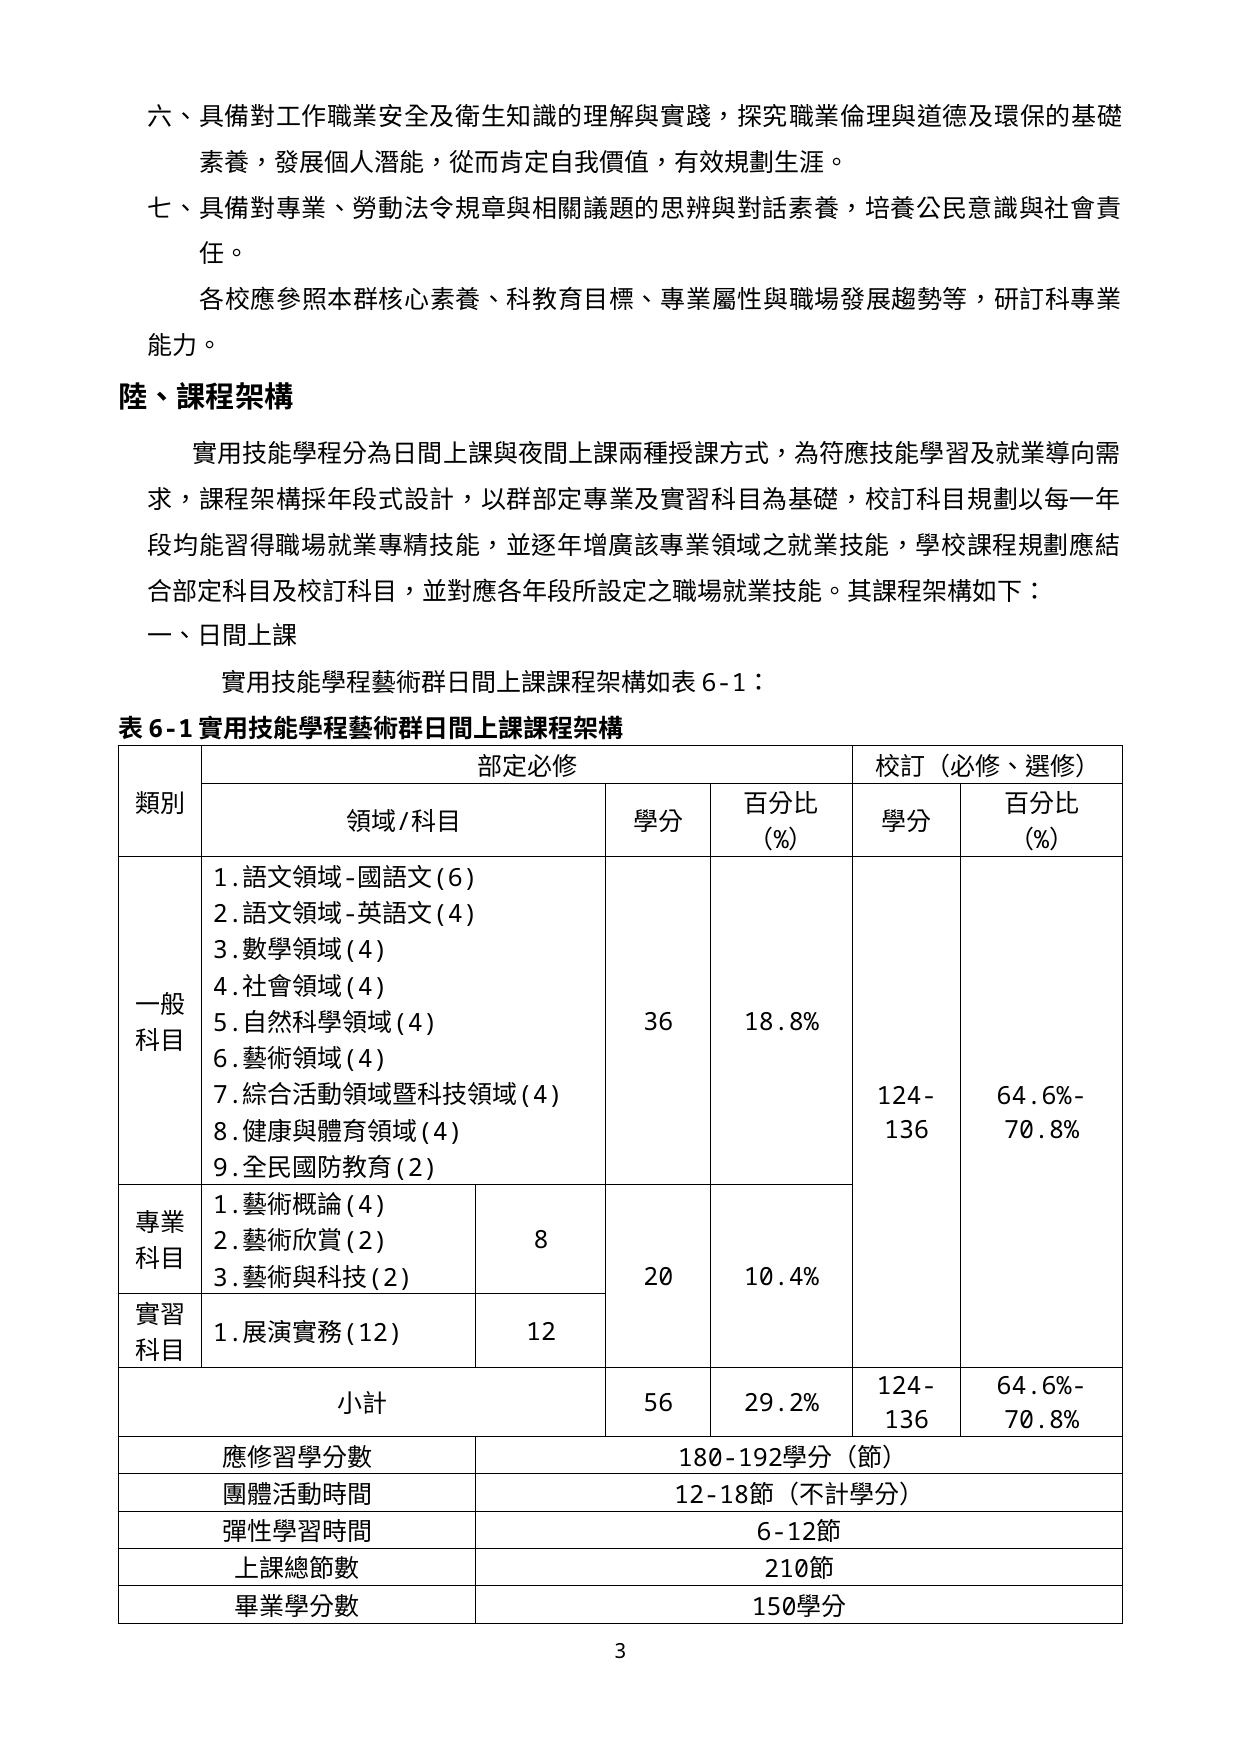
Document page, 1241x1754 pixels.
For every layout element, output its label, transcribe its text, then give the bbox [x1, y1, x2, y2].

table_cell 124-136 [853, 857, 960, 1367]
table_cell 29.2% [711, 1368, 852, 1436]
text 七、具備對專業、勞動法令規章與相關議題的思辨與對話素養，培養公民意識與社會責任。 [148, 180, 1122, 272]
table_cell 12 [476, 1294, 605, 1367]
text 實用技能學程藝術群日間上課課程架構如表6-1： [118, 654, 1124, 699]
table_cell 210節 [476, 1549, 1122, 1585]
table_cell 56 [606, 1368, 710, 1436]
table_cell 124-136 [853, 1368, 960, 1436]
table_cell 64.6%-70.8% [961, 857, 1122, 1367]
text 六、具備對工作職業安全及衛生知識的理解與實踐，探究職業倫理與道德及環保的基礎素養，發展個人潛能，從而肯定自我價值，有效規劃生涯。 [148, 89, 1122, 180]
table_cell 18.8% [711, 857, 852, 1183]
table_header 校訂（必修、選修） [853, 746, 1122, 783]
table_cell 180-192學分（節） [476, 1437, 1122, 1473]
text 表6-1實用技能學程藝術群日間上課課程架構 [118, 699, 1124, 745]
table_cell 64.6%-70.8% [961, 1368, 1122, 1436]
text 一、日間上課 [118, 608, 1122, 654]
table_cell 彈性學習時間 [119, 1512, 475, 1548]
table_cell 150學分 [476, 1586, 1122, 1622]
table_cell 專業科目 [119, 1185, 201, 1293]
table_cell 上課總節數 [119, 1549, 475, 1585]
table_cell 1.語文領域-國語文(6) 2.語文領域-英語文(4) 3.數學領域(4) 4.社會領域(4) 5.自然科學領域(4) 6.藝術領域(4) 7.綜合活動領域暨科技領域(4) 8.健康與體育領域(4) 9.全民國防教育(2) [202, 857, 605, 1183]
table_cell 36 [606, 857, 710, 1183]
text 各校應參照本群核心素養、科教育目標、專業屬性與職場發展趨勢等，研訂科專業能力。 [148, 272, 1122, 364]
table_cell 領域/科目 [202, 784, 605, 856]
table_cell 1.展演實務(12) [202, 1294, 475, 1367]
table_cell 20 [606, 1185, 710, 1367]
table_cell 一般科目 [119, 857, 201, 1183]
table_cell 畢業學分數 [119, 1586, 475, 1622]
text 實用技能學程分為日間上課與夜間上課兩種授課方式，為符應技能學習及就業導向需求，課程架構採年段式設計，以群部定專業及實習科目為基礎，校訂科目規劃以每一年段均能習得職場就業專精技能，並逐年增廣該專業領域之就業技能，學校課程規劃應結合部定科目及校訂科目，並對應各年段所設定之職場就業技能。其課程架構如下： [148, 424, 1122, 608]
table_cell 6-12節 [476, 1512, 1122, 1548]
table_header 類別 [119, 746, 201, 856]
subtitle 陸、課程架構 [118, 371, 1122, 417]
table_cell 學分 [853, 784, 960, 856]
table_cell 1.藝術概論(4) 2.藝術欣賞(2) 3.藝術與科技(2) [202, 1185, 475, 1293]
table_cell 應修習學分數 [119, 1437, 475, 1473]
table_cell 百分比（%） [711, 784, 852, 856]
table_cell 小計 [119, 1368, 605, 1436]
table_cell 12-18節（不計學分） [476, 1474, 1122, 1511]
table_cell 團體活動時間 [119, 1474, 475, 1511]
table_cell 學分 [606, 784, 710, 856]
table_cell 實習科目 [119, 1294, 201, 1367]
table_header 部定必修 [202, 746, 852, 783]
table_cell 百分比（%） [961, 784, 1122, 856]
table_cell 8 [476, 1185, 605, 1293]
table_cell 10.4% [711, 1185, 852, 1367]
